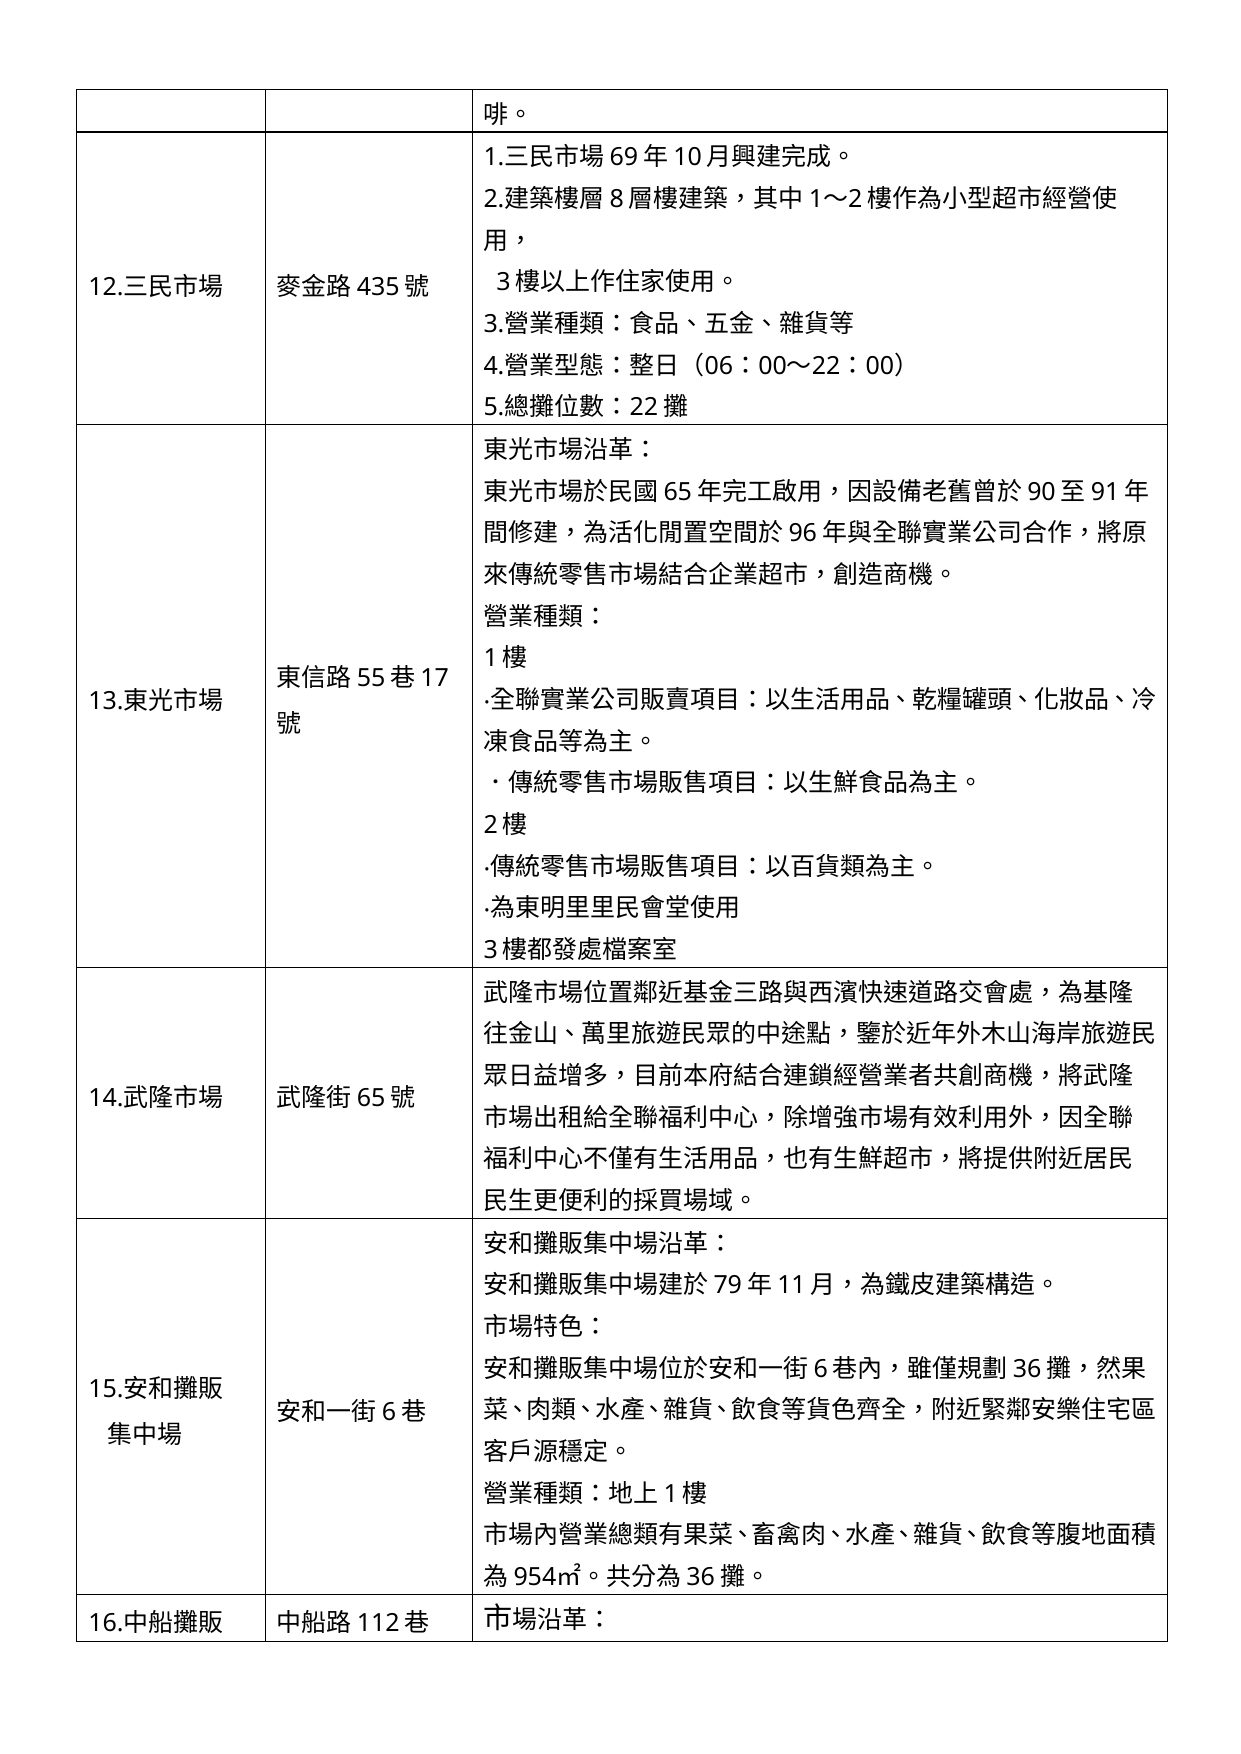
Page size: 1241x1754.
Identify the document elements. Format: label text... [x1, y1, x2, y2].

table_cell 東光市場沿革： 東光市場於民國65年完工啟用，因設備老舊曾於90至91年間修建，為活化閒置空間於96年與全聯實業公司合作，將原來傳統零售市場結合企業超市，創造商機。 營業種類： 1樓 ‧全聯實業公司販賣項目：以生活用品、乾糧罐頭、化妝品、冷凍食品等為主。 ．傳統零售市場販售項目：以生鮮食品為主。 2樓 ‧傳統零售市場販售項目：以百貨類為主。 ‧為東明里里民會堂使用 3樓都發處檔案室 [473, 425, 1167, 967]
table_cell 12.三民市場 [77, 133, 265, 424]
table_cell 武隆市場位置鄰近基金三路與西濱快速道路交會處，為基隆往金山、萬里旅遊民眾的中途點，鑒於近年外木山海岸旅遊民眾日益增多，目前本府結合連鎖經營業者共創商機，將武隆市場出租給全聯福利中心，除增強市場有效利用外，因全聯福利中心不僅有生活用品，也有生鮮超市，將提供附近居民民生更便利的採買場域。 [473, 968, 1167, 1218]
table_cell 中船路112巷 [266, 1595, 472, 1641]
table_cell 1.三民市場69年10月興建完成。 2.建築樓層8層樓建築，其中1～2樓作為小型超市經營使用， 3樓以上作住家使用。 3.營業種類：食品、五金、雜貨等 4.營業型態：整日（06：00～22：00） 5.總攤位數：22攤 [473, 133, 1167, 424]
table_cell 武隆街65號 [266, 968, 472, 1218]
table_cell 16.中船攤販 [77, 1595, 265, 1641]
table_cell 東信路55巷17號 [266, 425, 472, 967]
table_cell 安和攤販集中場沿革： 安和攤販集中場建於79年11月，為鐵皮建築構造。 市場特色： 安和攤販集中場位於安和一街6巷內，雖僅規劃36攤，然果菜、肉類、水產、雜貨、飲食等貨色齊全，附近緊鄰安樂住宅區客戶源穩定。 營業種類：地上1樓 市場內營業總類有果菜、畜禽肉、水產、雜貨、飲食等腹地面積為954㎡。共分為36攤。 [473, 1219, 1167, 1594]
table_cell 市場沿革： [473, 1595, 1167, 1641]
table_cell 安和一街6巷 [266, 1219, 472, 1594]
table_cell 啡。 [473, 90, 1167, 131]
table_cell 14.武隆市場 [77, 968, 265, 1218]
table_cell 麥金路435號 [266, 133, 472, 424]
table_cell [77, 90, 265, 131]
table_cell 13.東光市場 [77, 425, 265, 967]
table_cell 15.安和攤販 集中場 [77, 1219, 265, 1594]
table_cell [266, 90, 472, 131]
